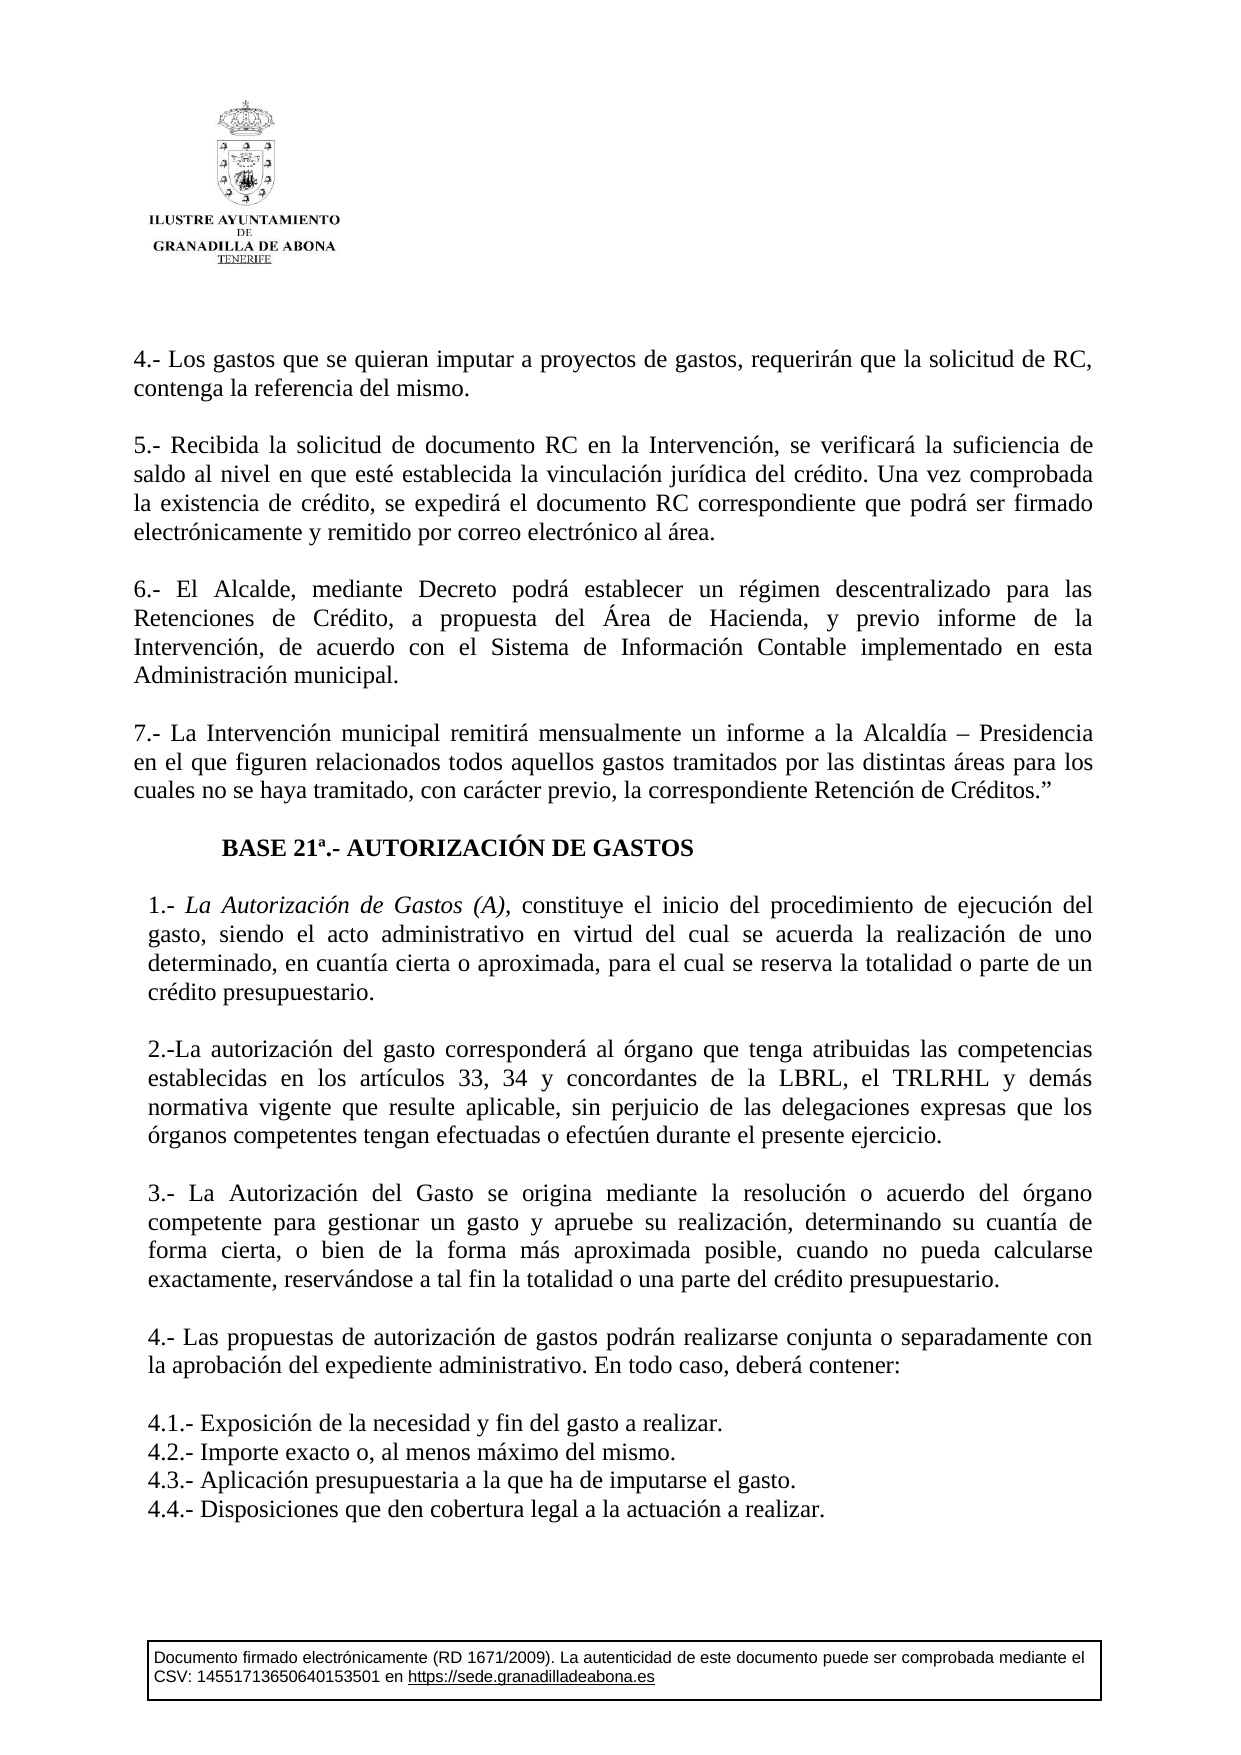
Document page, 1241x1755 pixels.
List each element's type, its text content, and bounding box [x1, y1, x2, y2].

text 4.- Las propuestas de autorización de gastos podrán realizarse conjunta o separadamente con la aprobación del expediente administrativo. En todo caso, deberá contener: [148, 1322, 1093, 1379]
text 5.- Recibida la solicitud de documento RC en la Intervención, se verificará la suficiencia de saldo al nivel en que esté establecida la vinculación jurídica del crédito. Una vez comprobada la existencia de crédito, se expedirá el documento RC correspondiente que podrá ser firmado electrónicamente y remitido por correo electrónico al área. [133, 431, 1093, 546]
text 4.- Los gastos que se quieran imputar a proyectos de gastos, requerirán que la solicitud de RC, contenga la referencia del mismo. [133, 344, 1093, 402]
text 7.- La Intervención municipal remitirá mensualmente un informe a la Alcaldía – Presidencia en el que figuren relacionados todos aquellos gastos tramitados por las distintas áreas para los cuales no se haya tramitado, con carácter previo, la correspondiente Retención de Créditos.” [133, 718, 1093, 804]
text 3.- La Autorización del Gasto se origina mediante la resolución o acuerdo del órgano competente para gestionar un gasto y apruebe su realización, determinando su cuantía de forma cierta, o bien de la forma más aproximada posible, cuando no pueda calcularse exactamente, reservándose a tal fin la totalidad o una parte del crédito presupuestario. [148, 1178, 1093, 1293]
text 1.- La Autorización de Gastos (A), constituye el inicio del procedimiento de ejecución del gasto, siendo el acto administrativo en virtud del cual se acuerda la realización de uno determinado, en cuantía cierta o aproximada, para el cual se reserva la totalidad o parte de un crédito presupuestario. [148, 891, 1093, 1006]
text 4.1.- Exposición de la necesidad y fin del gasto a realizar. 4.2.- Importe exacto o, al menos máximo del mismo. [148, 1408, 762, 1466]
text 4.3.- Aplicación presupuestaria a la que ha de imputarse el gasto. 4.4.- Disposiciones que den cobertura legal a la actuación a realizar. [148, 1466, 834, 1523]
text 6.- El Alcalde, mediante Decreto podrá establecer un régimen descentralizado para las Retenciones de Crédito, a propuesta del Área de Hacienda, y previo informe de la Intervención, de acuerdo con el Sistema de Información Contable implementado en esta Administración municipal. [133, 574, 1093, 689]
text 2.-La autorización del gasto corresponderá al órgano que tenga atribuidas las competencias establecidas en los artículos 33, 34 y concordantes de la LBRL, el TRLRHL y demás normativa vigente que resulte aplicable, sin perjuicio de las delegaciones expresas que los órganos competentes tengan efectuadas o efectúen durante el presente ejercicio. [148, 1034, 1093, 1149]
subtitle BASE 21ª.- AUTORIZACIÓN DE GASTOS [222, 833, 1116, 862]
